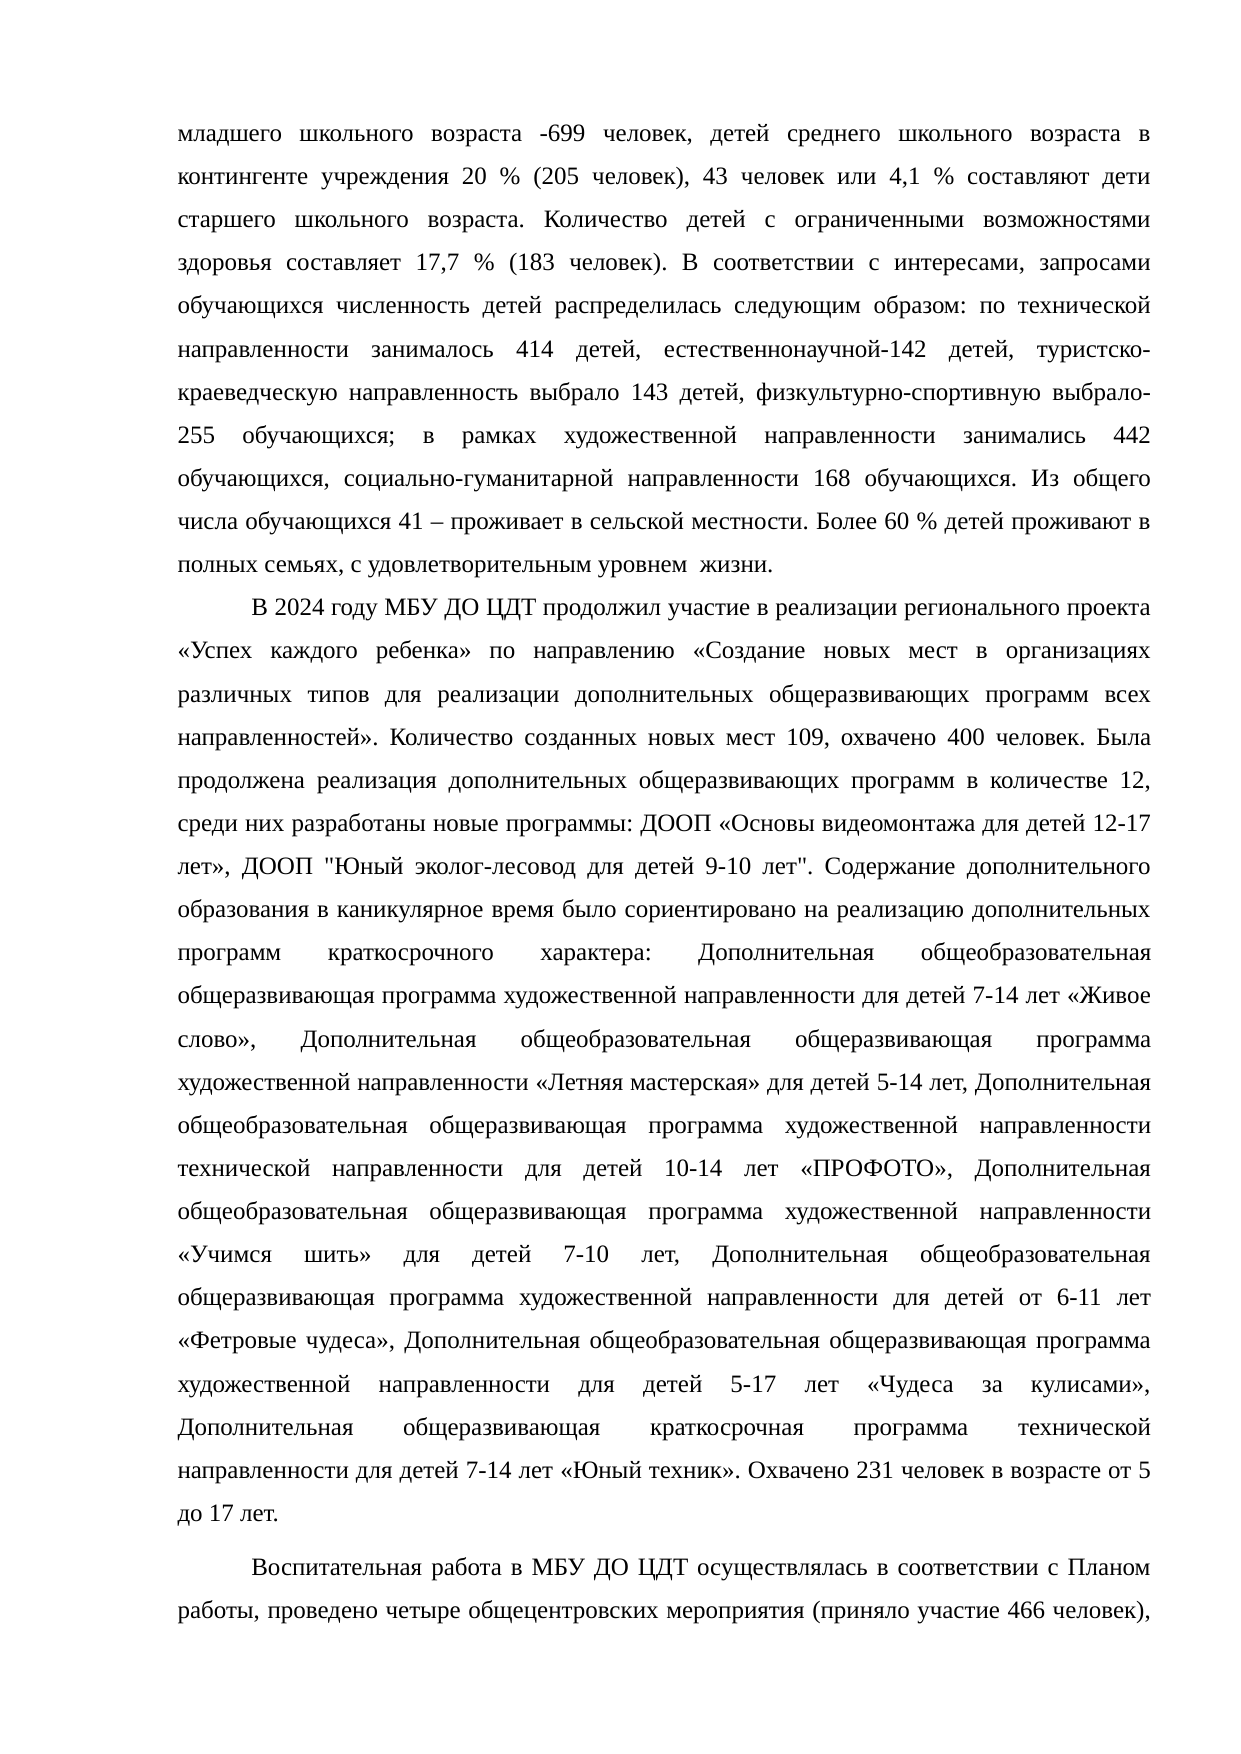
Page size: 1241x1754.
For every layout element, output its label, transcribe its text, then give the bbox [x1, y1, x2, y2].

text младшего школьного возраста -699 человек, детей среднего школьного возраста в контингенте учреждения 20 % (205 человек), 43 человек или 4,1 % составляют дети старшего школьного возраста. Количество детей с ограниченными возможностями здоровья составляет 17,7 % (183 человек). В соответствии с интересами, запросами обучающихся численность детей распределилась следующим образом: по технической направленности занималось 414 детей, естественнонаучной-142 детей, туристско-краеведческую направленность выбрало 143 детей, физкультурно-спортивную выбрало-255 обучающихся; в рамках художественной направленности занимались 442 обучающихся, социально-гуманитарной направленности 168 обучающихся. Из общего числа обучающихся 41 – проживает в сельской местности. Более 60 % детей проживают в полных семьях, с удовлетворительным уровнем жизни. [177, 118, 1152, 578]
text В 2024 году МБУ ДО ЦДТ продолжил участие в реализации регионального проекта «Успех каждого ребенка» по направлению «Создание новых мест в организациях различных типов для реализации дополнительных общеразвивающих программ всех направленностей». Количество созданных новых мест 109, охвачено 400 человек. Была продолжена реализация дополнительных общеразвивающих программ в количестве 12, среди них разработаны новые программы: ДООП «Основы видеомонтажа для детей 12-17 лет», ДООП "Юный эколог-лесовод для детей 9-10 лет". Содержание дополнительного образования в каникулярное время было сориентировано на реализацию дополнительных программ краткосрочного характера: Дополнительная общеобразовательная общеразвивающая программа художественной направленности для детей 7-14 лет «Живое слово», Дополнительная общеобразовательная общеразвивающая программа художественной направленности «Летняя мастерская» для детей 5-14 лет, Дополнительная общеобразовательная общеразвивающая программа художественной направленности технической направленности для детей 10-14 лет «ПРОФОТО», Дополнительная общеобразовательная общеразвивающая программа художественной направленности «Учимся шить» для детей 7-10 лет, Дополнительная общеобразовательная общеразвивающая программа художественной направленности для детей от 6-11 лет «Фетровые чудеса», Дополнительная общеобразовательная общеразвивающая программа художественной направленности для детей 5-17 лет «Чудеса за кулисами», Дополнительная общеразвивающая краткосрочная программа технической направленности для детей 7-14 лет «Юный техник». Охвачено 231 человек в возрасте от 5 до 17 лет. [177, 592, 1152, 1527]
text Воспитательная работа в МБУ ДО ЦДТ осуществлялась в соответствии с Планом работы, проведено четыре общецентровских мероприятия (приняло участие 466 человек), [177, 1552, 1152, 1624]
